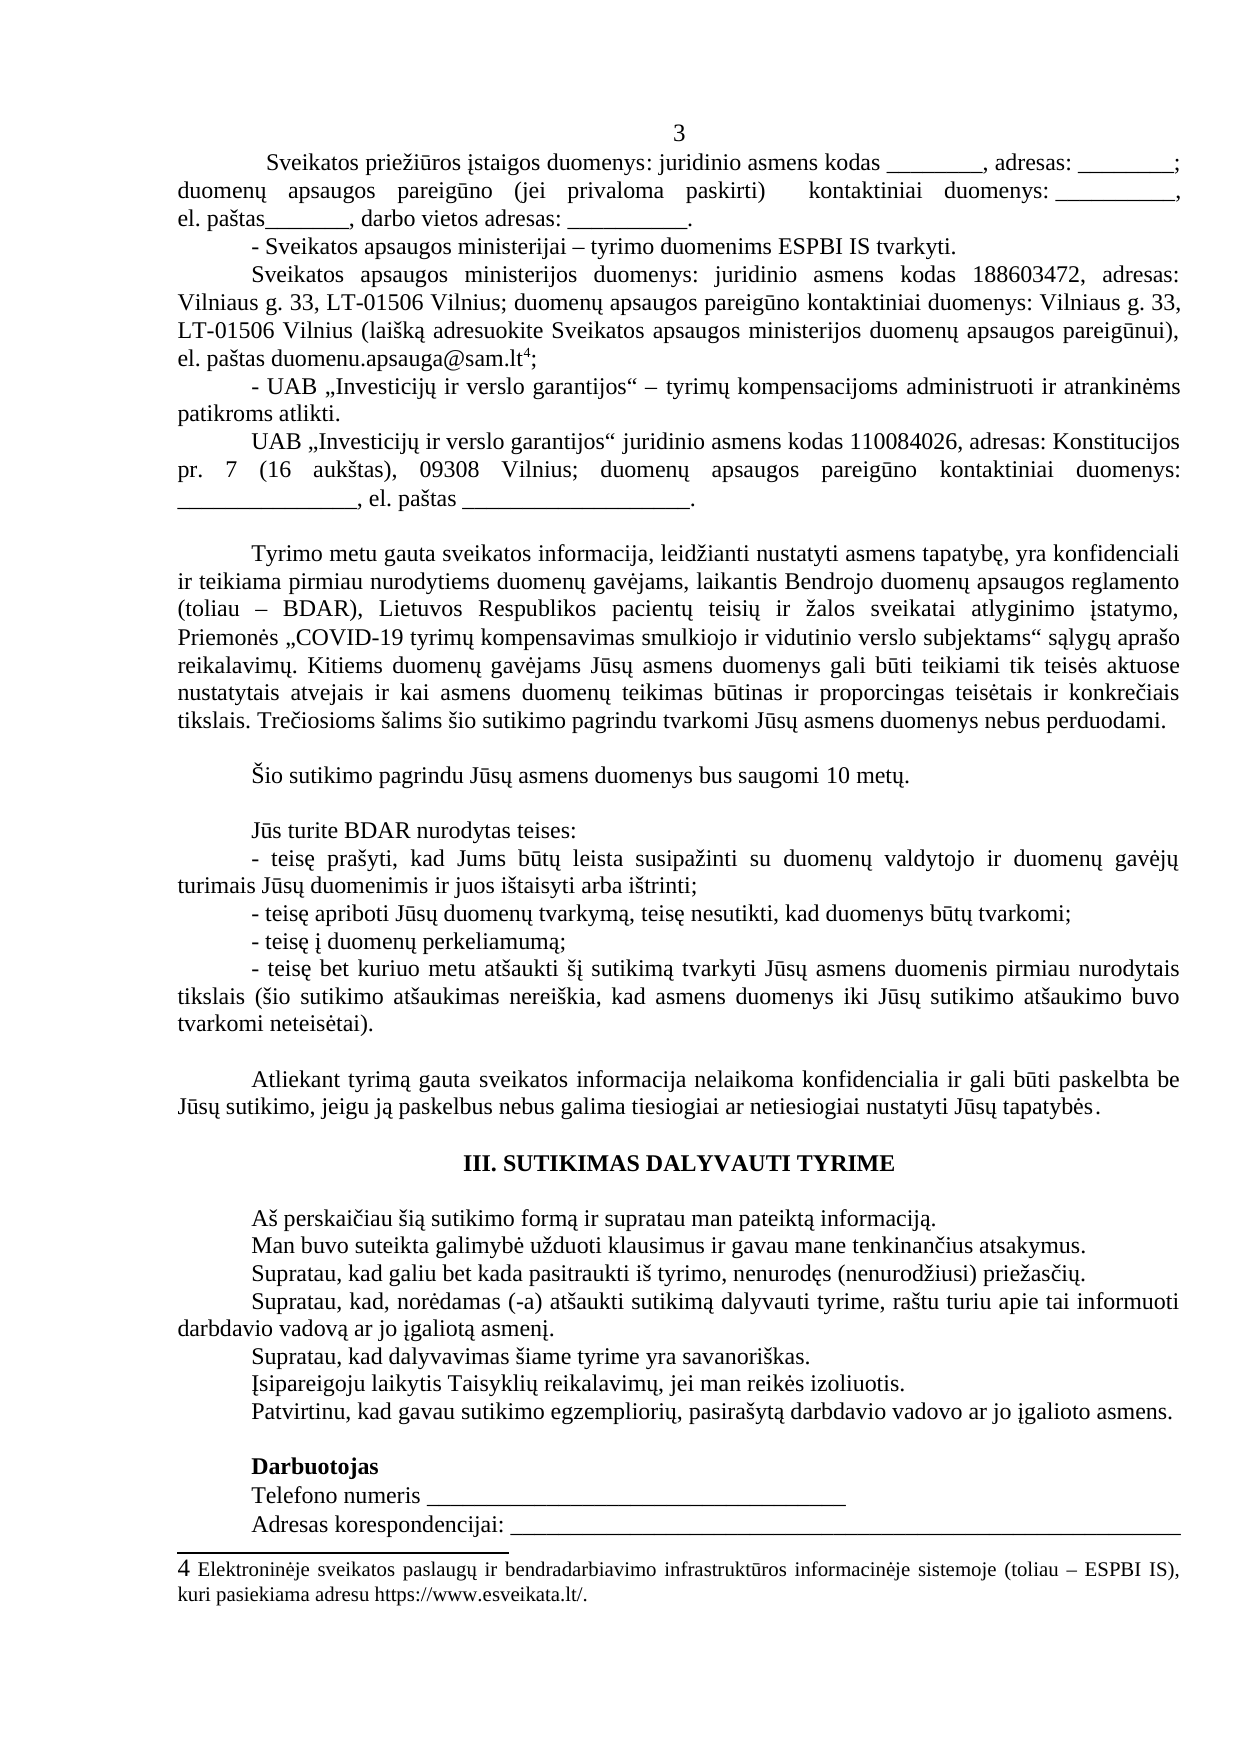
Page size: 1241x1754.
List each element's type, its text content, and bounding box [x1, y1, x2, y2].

text Supratau, kad dalyvavimas šiame tyrime yra savanoriškas. [177, 1342, 1181, 1369]
table_header Darbuotojas Telefono numeris ___________________________________ Adresas korespondencijai: ________________________________________________________ [177, 1425, 1207, 1537]
text Šio sutikimo pagrindu Jūsų asmens duomenys bus saugomi 10 metų. [177, 761, 1181, 789]
text Aš perskaičiau šią sutikimo formą ir supratau man pateiktą informaciją. [177, 1204, 1181, 1231]
text UAB „Investicijų ir verslo garantijos“ juridinio asmens kodas 110084026, adresas: Konstitucijos pr. 7 (16 aukštas), 09308 Vilnius; duomenų apsaugos pareigūno kontaktiniai duomenys: _______________, el. paštas ___________________. [177, 427, 1181, 511]
text - teisę į duomenų perkeliamumą; [177, 927, 1181, 954]
text Jūs turite BDAR nurodytas teises: [177, 816, 1181, 844]
text Sveikatos priežiūros įstaigos duomenys: juridinio asmens kodas ________, adresas: ________; duomenų apsaugos pareigūno (jei privaloma paskirti) kontaktiniai duomenys: __________, el. paštas_______, darbo vietos adresas: __________. [177, 148, 1181, 232]
text Patvirtinu, kad gavau sutikimo egzempliorių, pasirašytą darbdavio vadovo ar jo įgalioto asmens. [177, 1397, 1181, 1425]
text Elektroninėje sveikatos paslaugų ir bendradarbiavimo infrastruktūros informacinėje sistemoje (toliau – ESPBI IS), kuri pasiekiama adresu https://www.esveikata.lt/. [177, 1553, 1181, 1606]
text - teisę prašyti, kad Jums būtų leista susipažinti su duomenų valdytojo ir duomenų gavėjų turimais Jūsų duomenimis ir juos ištaisyti arba ištrinti; [177, 844, 1181, 899]
text Įsipareigoju laikytis Taisyklių reikalavimų, jei man reikės izoliuotis. [177, 1369, 1181, 1397]
text Supratau, kad, norėdamas (-a) atšaukti sutikimą dalyvauti tyrime, raštu turiu apie tai informuoti darbdavio vadovą ar jo įgaliotą asmenį. [177, 1287, 1181, 1342]
text Tyrimo metu gauta sveikatos informacija, leidžianti nustatyti asmens tapatybę, yra konfidenciali ir teikiama pirmiau nurodytiems duomenų gavėjams, laikantis Bendrojo duomenų apsaugos reglamento (toliau – BDAR), Lietuvos Respublikos pacientų teisių ir žalos sveikatai atlyginimo įstatymo, Priemonės „COVID-19 tyrimų kompensavimas smulkiojo ir vidutinio verslo subjektams“ sąlygų aprašo reikalavimų. Kitiems duomenų gavėjams Jūsų asmens duomenys gali būti teikiami tik teisės aktuose nustatytais atvejais ir kai asmens duomenų teikimas būtinas ir proporcingas teisėtais ir konkrečiais tikslais. Trečiosioms šalims šio sutikimo pagrindu tvarkomi Jūsų asmens duomenys nebus perduodami. [177, 539, 1181, 733]
text Atliekant tyrimą gauta sveikatos informacija nelaikoma konfidencialia ir gali būti paskelbta be Jūsų sutikimo, jeigu ją paskelbus nebus galima tiesiogiai ar netiesiogiai nustatyti Jūsų tapatybės. [177, 1065, 1181, 1120]
text Man buvo suteikta galimybė užduoti klausimus ir gavau mane tenkinančius atsakymus. [177, 1231, 1181, 1259]
text - teisę bet kuriuo metu atšaukti šį sutikimą tvarkyti Jūsų asmens duomenis pirmiau nurodytais tikslais (šio sutikimo atšaukimas nereiškia, kad asmens duomenys iki Jūsų sutikimo atšaukimo buvo tvarkomi neteisėtai). [177, 954, 1181, 1037]
text Supratau, kad galiu bet kada pasitraukti iš tyrimo, nenurodęs (nenurodžiusi) priežasčių. [177, 1259, 1181, 1287]
text Sveikatos apsaugos ministerijos duomenys: juridinio asmens kodas 188603472, adresas: Vilniaus g. 33, LT-01506 Vilnius; duomenų apsaugos pareigūno kontaktiniai duomenys: Vilniaus g. 33, LT-01506 Vilnius (laišką adresuokite Sveikatos apsaugos ministerijos duomenų apsaugos pareigūnui), el. paštas duomenu.apsauga@sam.lt; [177, 260, 1181, 372]
text - Sveikatos apsaugos ministerijai – tyrimo duomenims ESPBI IS tvarkyti. [251, 232, 1181, 260]
text III. SUTIKIMAS DALYVAUTI TYRIME [177, 1149, 1181, 1176]
text - UAB „Investicijų ir verslo garantijos“ – tyrimų kompensacijoms administruoti ir atrankinėms patikroms atlikti. [177, 372, 1181, 427]
text - teisę apriboti Jūsų duomenų tvarkymą, teisę nesutikti, kad duomenys būtų tvarkomi; [177, 899, 1181, 927]
